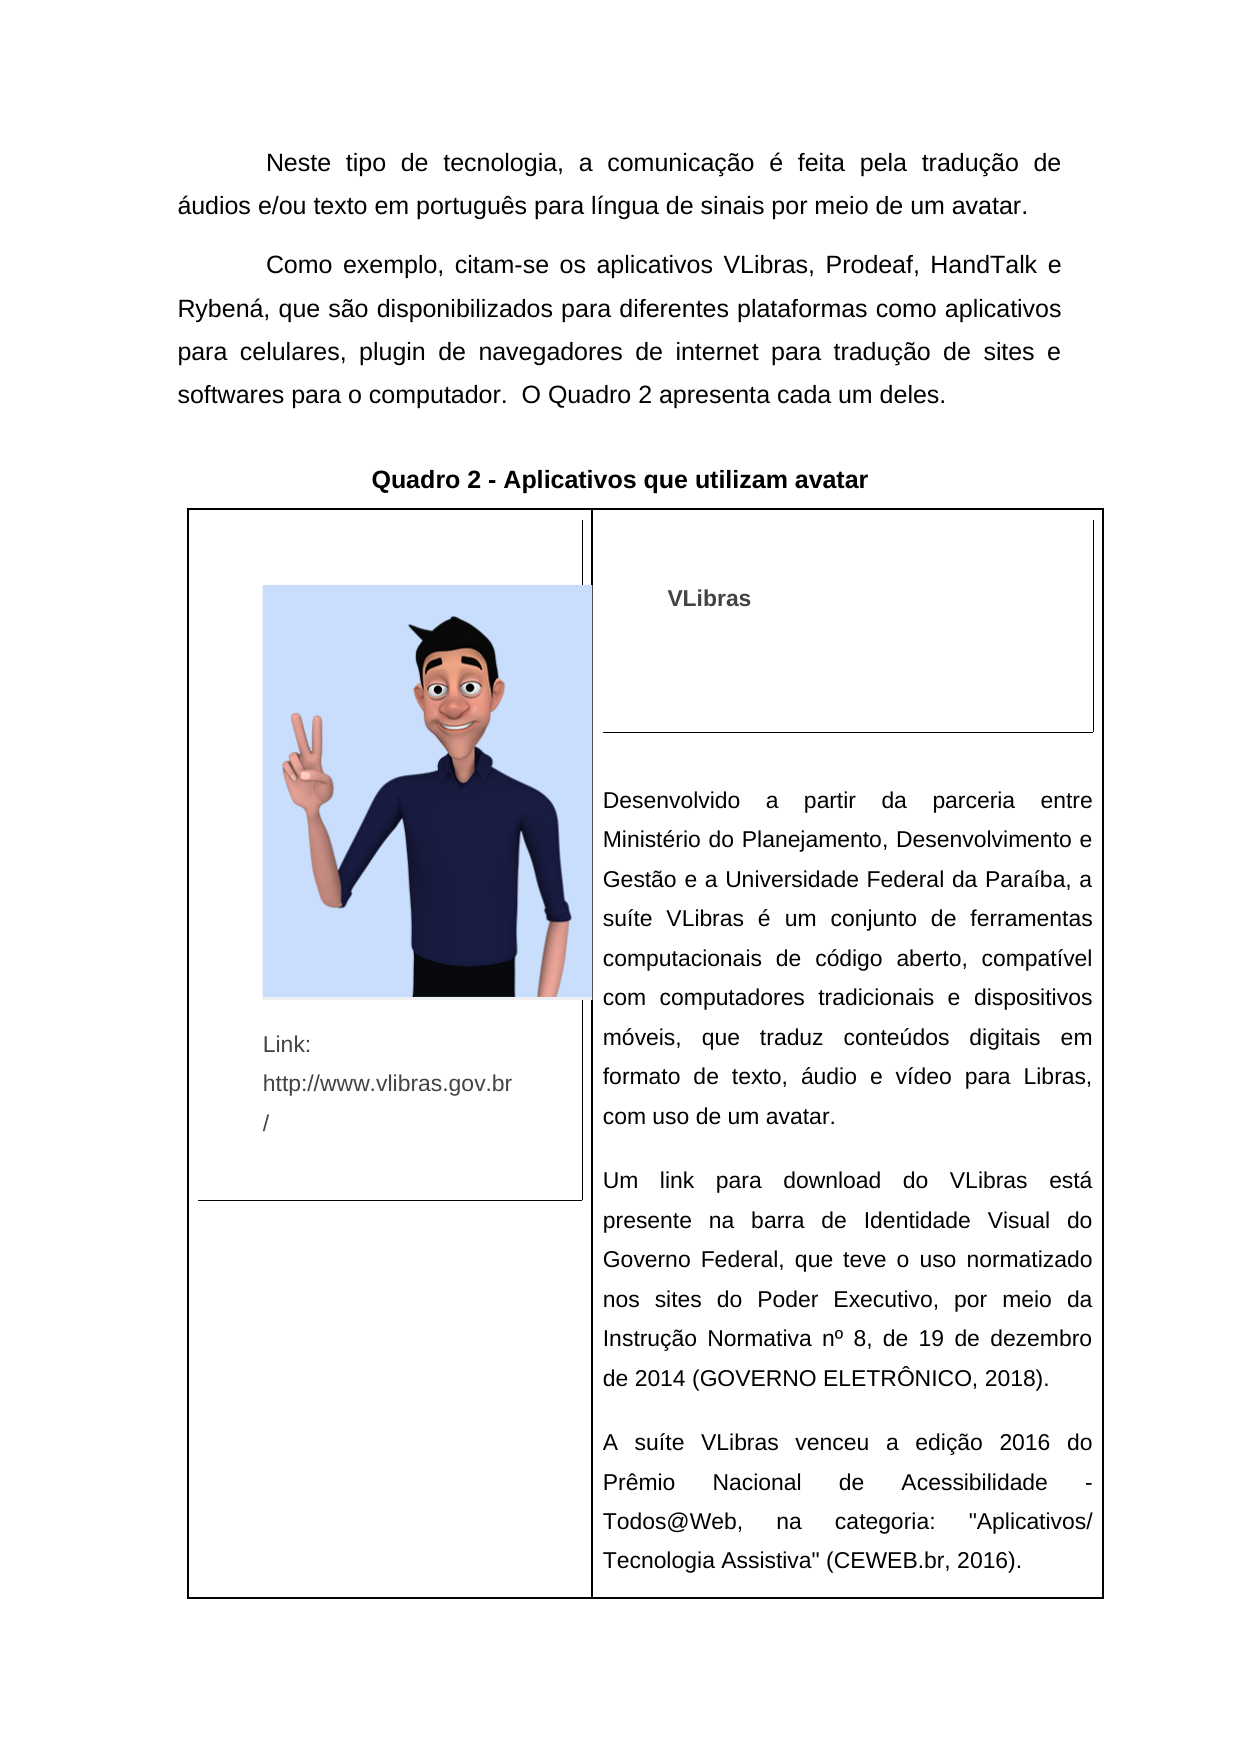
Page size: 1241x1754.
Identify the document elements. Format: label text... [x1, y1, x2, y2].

table_header VLibras Desenvolvido a partir da parceria entre Ministério do Planejamento, Desenvolvimento e Gestão e a Universidade Federal da Paraíba, a suíte VLibras é um conjunto de ferramentas computacionais de código aberto, compatível com computadores tradicionais e dispositivos móveis, que traduz conteúdos digitais em formato de texto, áudio e vídeo para Libras, com uso de um avatar. Um link para download do VLibras está presente na barra de Identidade Visual do Governo Federal, que teve o uso normatizado nos sites do Poder Executivo, por meio da Instrução Normativa nº 8, de 19 de dezembro de 2014 (GOVERNO ELETRÔNICO, 2018). A suíte VLibras venceu a edição 2016 do Prêmio Nacional de Acessibilidade - Todos@Web, na categoria: "Aplicativos/ Tecnologia Assistiva" (CEWEB.br, 2016). [593, 510, 1102, 1597]
text Como exemplo, citam-se os aplicativos VLibras, Prodeaf, HandTalk e Rybená, que são disponibilizados para diferentes plataformas como aplicativos para celulares, plugin de navegadores de internet para tradução de sites e softwares para o computador. O Quadro 2 apresenta cada um deles. [177, 251, 1063, 409]
text Quadro 2 - Aplicativos que utilizam avatar [177, 465, 1063, 493]
table_header Link: http://www.vlibras.gov.br/ [189, 510, 591, 1597]
text Neste tipo de tecnologia, a comunicação é feita pela tradução de áudios e/ou texto em português para língua de sinais por meio de um avatar. [177, 148, 1063, 219]
